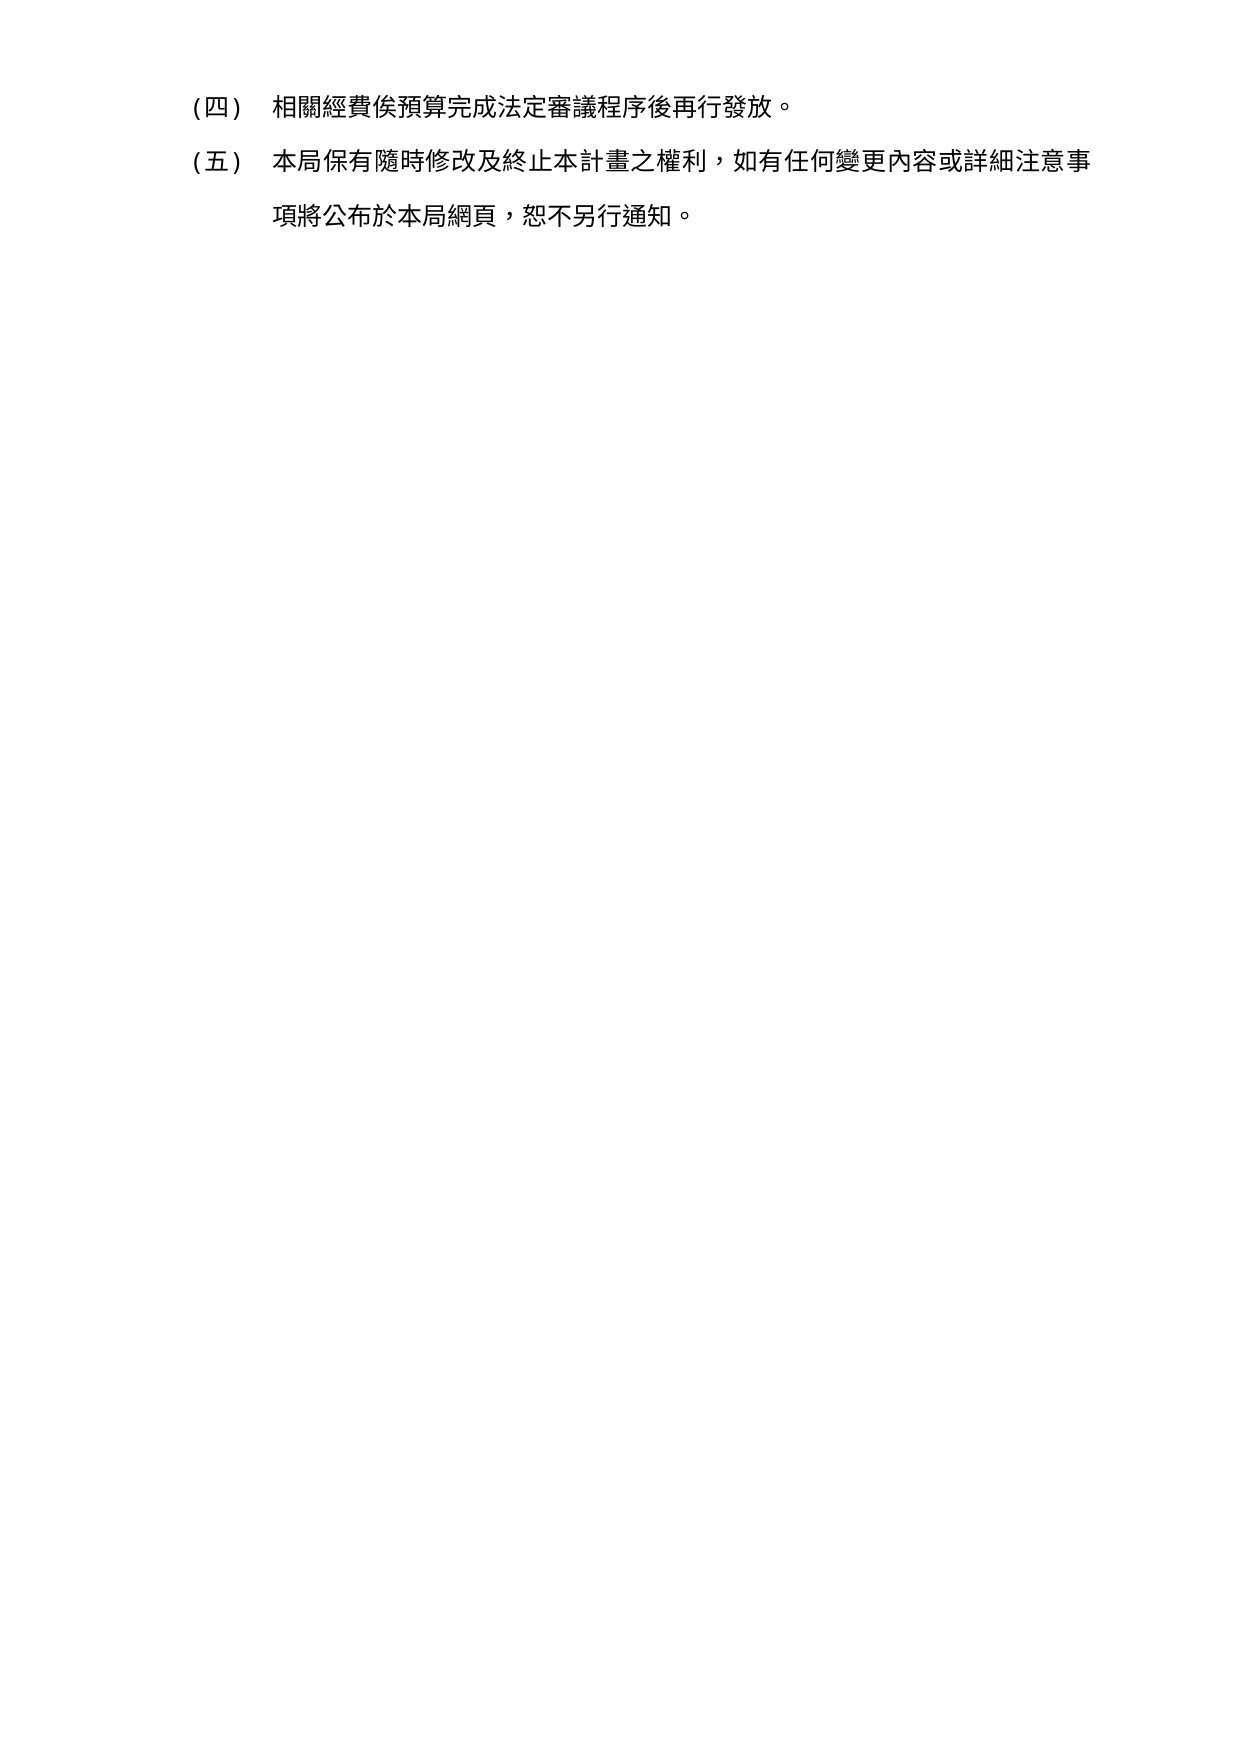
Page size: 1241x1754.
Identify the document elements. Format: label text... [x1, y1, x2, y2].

list 本局保有隨時修改及終止本計畫之權利，如有任何變更內容或詳細注意事項將公布於本局網頁，恕不另行通知。 [189, 142, 1092, 232]
list 相關經費俟預算完成法定審議程序後再行發放。 [189, 87, 1092, 124]
